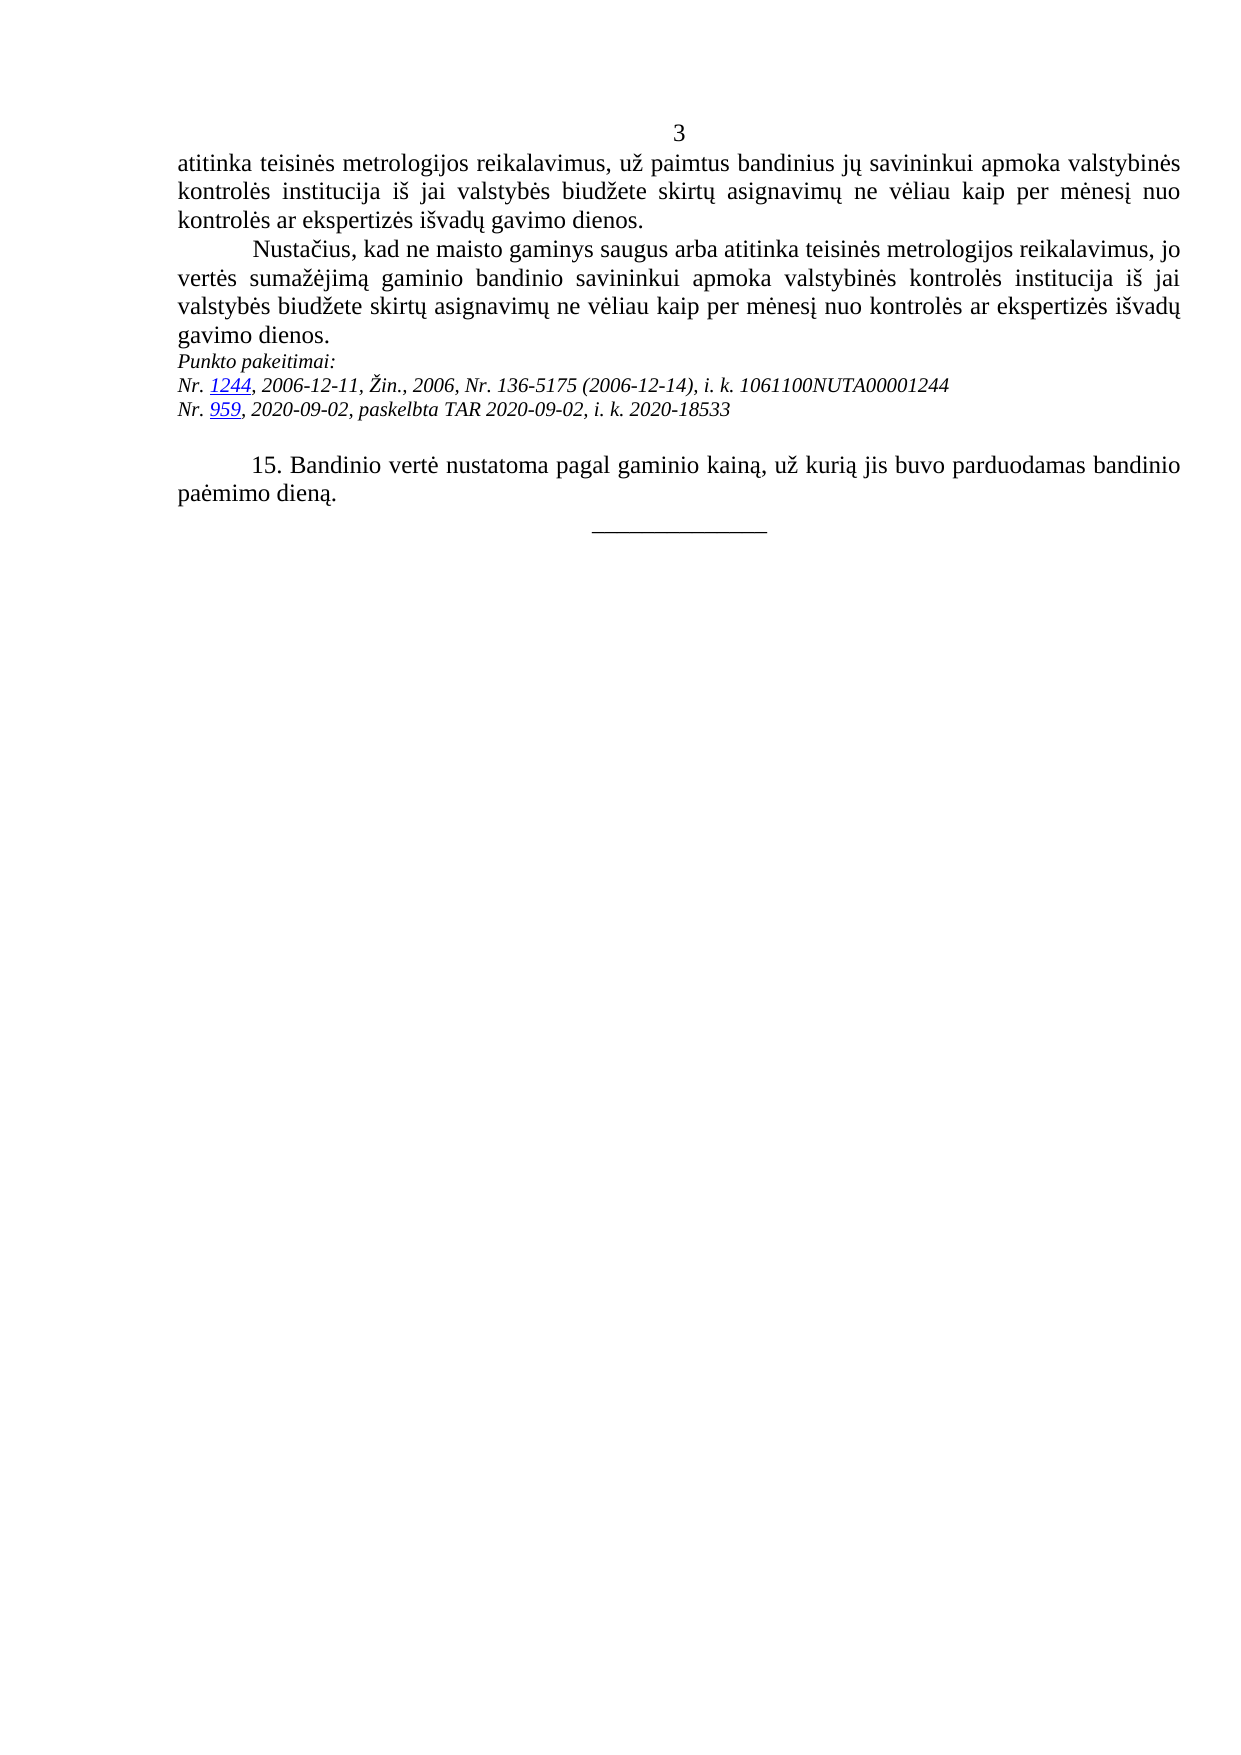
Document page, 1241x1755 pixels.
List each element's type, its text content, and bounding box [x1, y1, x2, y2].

text Nr. 959, 2020-09-02, paskelbta TAR 2020-09-02, i. k. 2020-18533 [177, 397, 1181, 421]
text ______________ [177, 507, 1181, 536]
text Nr. 1244, 2006-12-11, Žin., 2006, Nr. 136-5175 (2006-12-14), i. k. 1061100NUTA00001244 [177, 373, 1181, 397]
text Punkto pakeitimai: [177, 349, 1181, 373]
text 15. Bandinio vertė nustatoma pagal gaminio kainą, už kurią jis buvo parduodamas bandinio paėmimo dieną. [177, 450, 1181, 507]
text atitinka teisinės metrologijos reikalavimus, už paimtus bandinius jų savininkui apmoka valstybinės kontrolės institucija iš jai valstybės biudžete skirtų asignavimų ne vėliau kaip per mėnesį nuo kontrolės ar ekspertizės išvadų gavimo dienos. [177, 148, 1181, 234]
text Nustačius, kad ne maisto gaminys saugus arba atitinka teisinės metrologijos reikalavimus, jo vertės sumažėjimą gaminio bandinio savininkui apmoka valstybinės kontrolės institucija iš jai valstybės biudžete skirtų asignavimų ne vėliau kaip per mėnesį nuo kontrolės ar ekspertizės išvadų gavimo dienos. [177, 234, 1181, 349]
